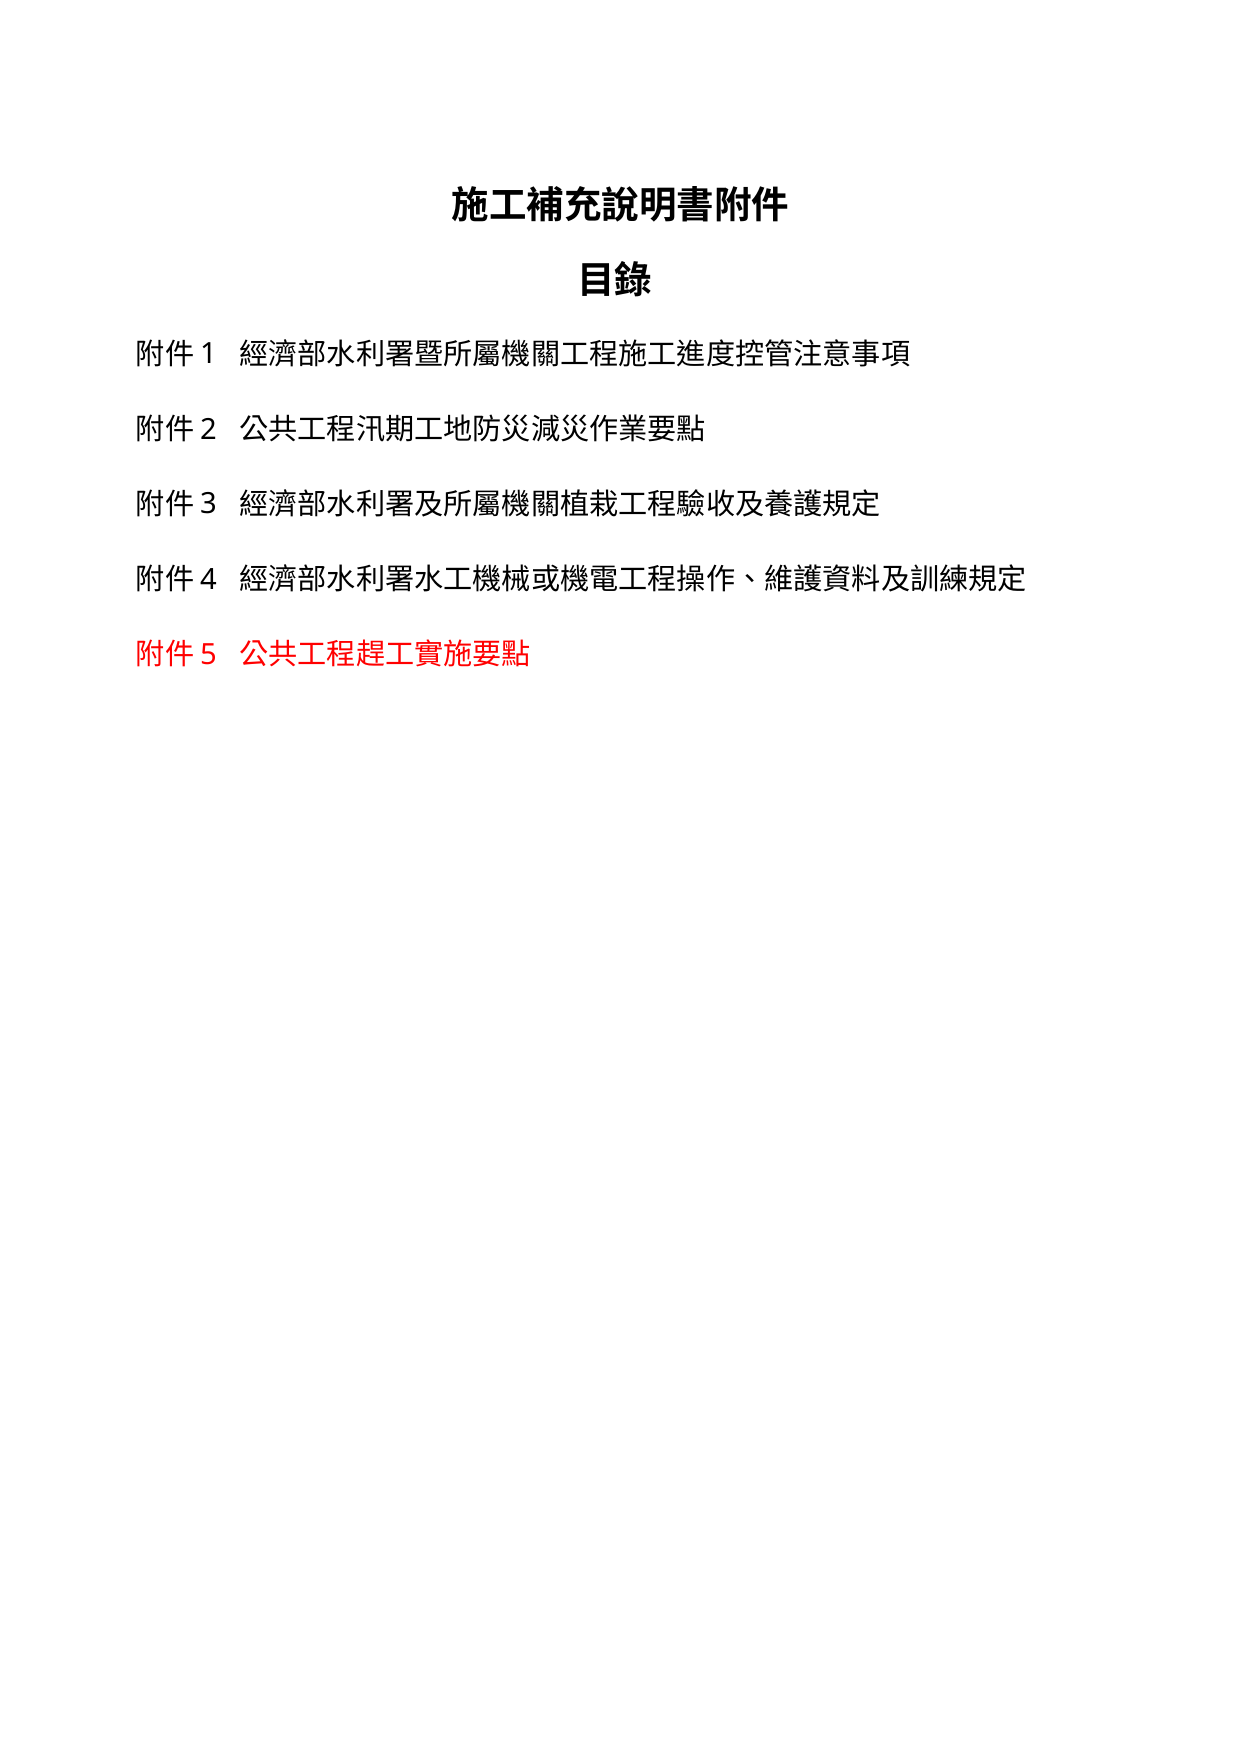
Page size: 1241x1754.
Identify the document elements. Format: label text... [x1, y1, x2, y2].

text 附件5 公共工程趕工實施要點 [106, 614, 1134, 689]
text 施工補充說明書附件 [106, 164, 1134, 239]
text 附件3 經濟部水利署及所屬機關植栽工程驗收及養護規定 [106, 464, 1134, 539]
text 附件2 公共工程汛期工地防災減災作業要點 [106, 389, 1134, 464]
text 附件1 經濟部水利署暨所屬機關工程施工進度控管注意事項 [106, 314, 1134, 389]
text 目錄 [106, 239, 1134, 314]
text 附件4 經濟部水利署水工機械或機電工程操作、維護資料及訓練規定 [106, 539, 1134, 614]
